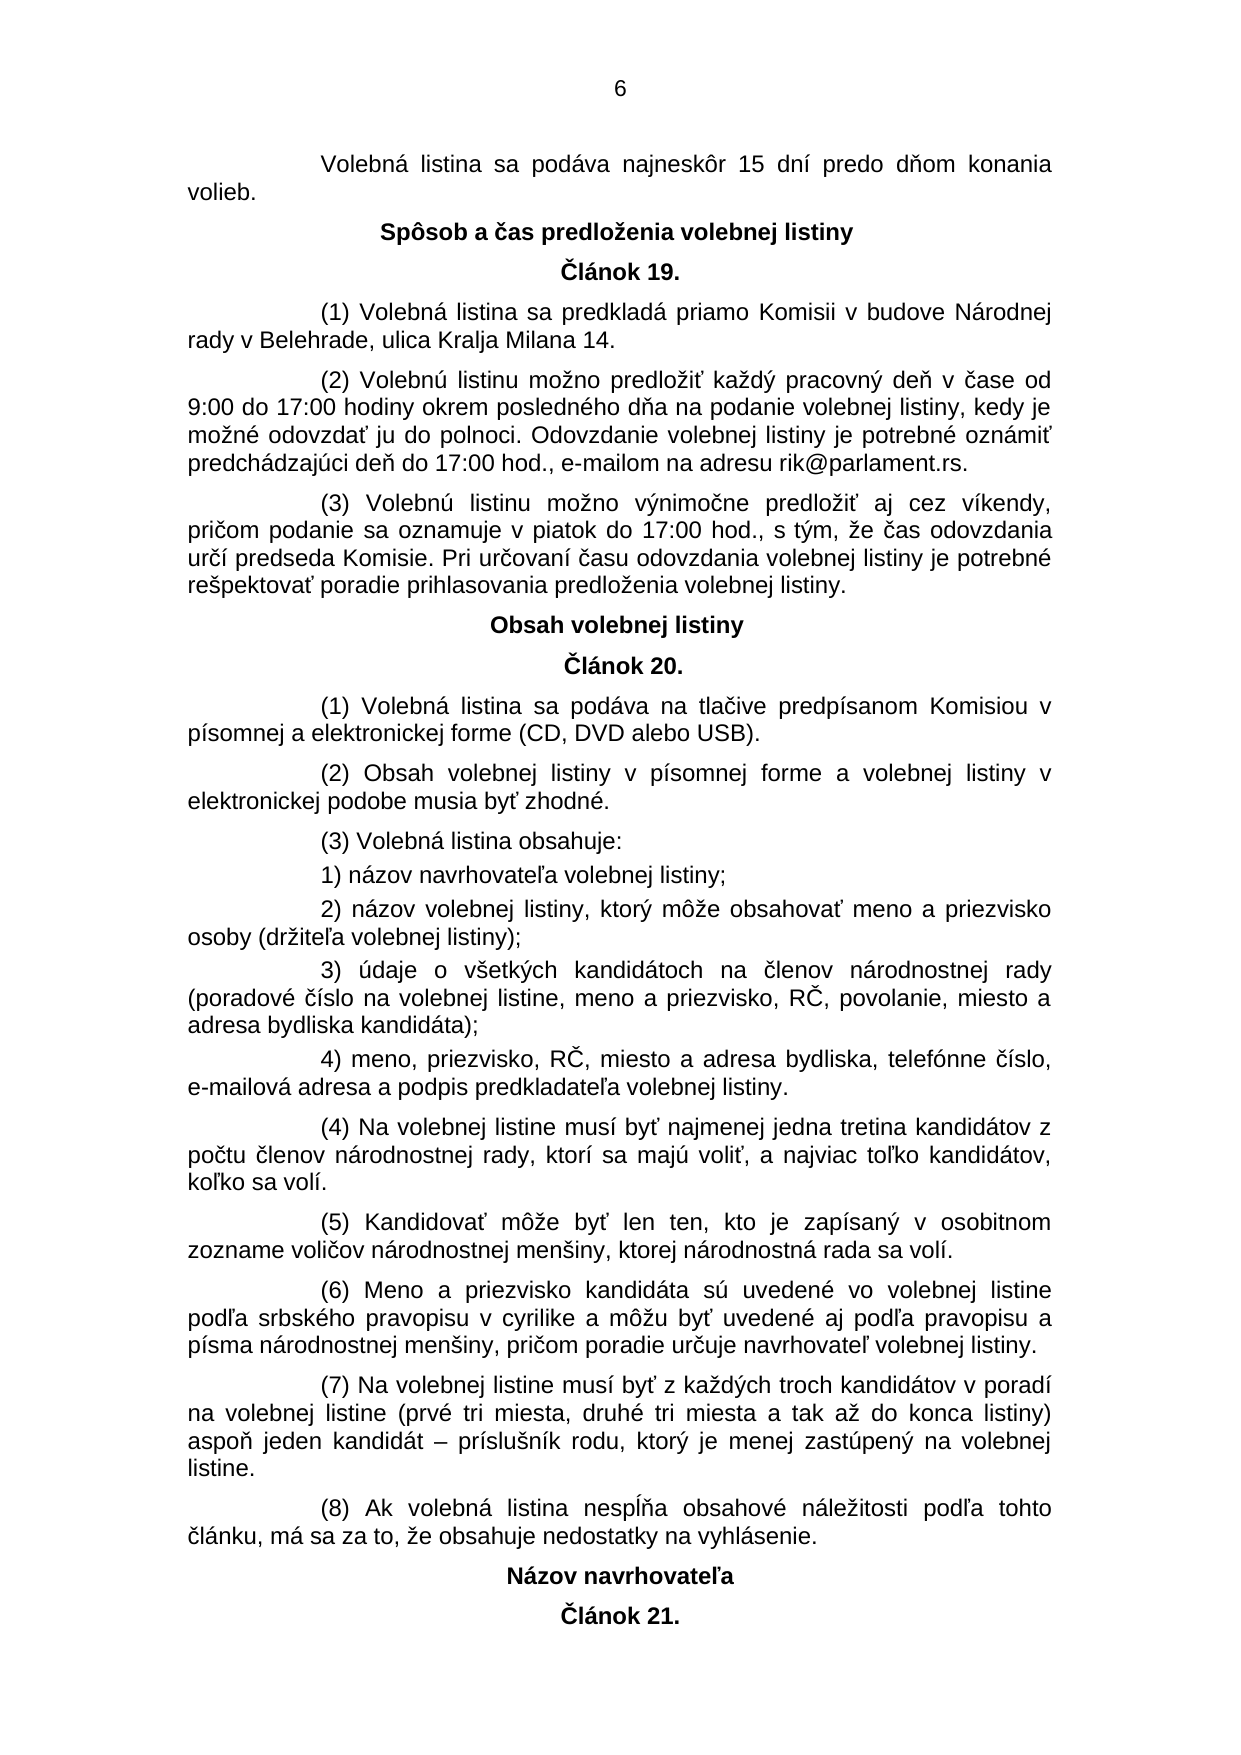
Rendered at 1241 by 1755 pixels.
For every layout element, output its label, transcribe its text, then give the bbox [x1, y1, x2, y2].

text (2) Volebnú listinu možno predložiť každý pracovný deň v čase od 9:00 do 17:00 hodiny okrem posledného dňa na podanie volebnej listiny, kedy je možné odovzdať ju do polnoci. Odovzdanie volebnej listiny je potrebné oznámiť predchádzajúci deň do 17:00 hod., e-mailom na adresu rik@parlament.rs. [187, 366, 1053, 476]
text (3) Volebná listina obsahuje: [187, 827, 1053, 855]
text (3) Volebnú listinu možno výnimočne predložiť aj cez víkendy, pričom podanie sa oznamuje v piatok do 17:00 hod., s tým, že čas odovzdania určí predseda Komisie. Pri určovaní času odovzdania volebnej listiny je potrebné rešpektovať poradie prihlasovania predloženia volebnej listiny. [187, 488, 1053, 599]
text Článok 20. [262, 652, 978, 679]
text Názov navrhovateľa [187, 1562, 1053, 1589]
text 1) názov navrhovateľa volebnej listiny; [187, 861, 1053, 888]
text (1) Volebná listina sa predkladá priamo Komisii v budove Národnej rady v Belehrade, ulica Kralja Milana 14. [187, 298, 1053, 353]
text (6) Meno a priezvisko kandidáta sú uvedené vo volebnej listine podľa srbského pravopisu v cyrilike a môžu byť uvedené aj podľa pravopisu a písma národnostnej menšiny, pričom poradie určuje navrhovateľ volebnej listiny. [187, 1276, 1053, 1359]
text Článok 21. [187, 1602, 1053, 1630]
text Spôsob a čas predloženia volebnej listiny [262, 218, 978, 245]
text (7) Na volebnej listine musí byť z každých troch kandidátov v poradí na volebnej listine (prvé tri miesta, druhé tri miesta a tak až do konca listiny) aspoň jeden kandidát – príslušník rodu, ktorý je menej zastúpený na volebnej listine. [187, 1371, 1053, 1482]
text (2) Obsah volebnej listiny v písomnej forme a volebnej listiny v elektronickej podobe musia byť zhodné. [187, 759, 1053, 814]
text (1) Volebná listina sa podáva na tlačive predpísanom Komisiou v písomnej a elektronickej forme (CD, DVD alebo USB). [187, 692, 1053, 747]
text 2) názov volebnej listiny, ktorý môže obsahovať meno a priezvisko osoby (držiteľa volebnej listiny); [187, 895, 1053, 950]
text Obsah volebnej listiny [262, 611, 978, 639]
text Volebná listina sa podáva najneskôr 15 dní predo dňom konania volieb. [187, 150, 1053, 205]
text (4) Na volebnej listine musí byť najmenej jedna tretina kandidátov z počtu členov národnostnej rady, ktorí sa majú voliť, a najviac toľko kandidátov, koľko sa volí. [187, 1113, 1053, 1196]
text Článok 19. [187, 258, 1053, 285]
text (5) Kandidovať môže byť len ten, kto je zapísaný v osobitnom zozname voličov národnostnej menšiny, ktorej národnostná rada sa volí. [187, 1208, 1053, 1263]
text (8) Ak volebná listina nespĺňa obsahové náležitosti podľa tohto článku, má sa za to, že obsahuje nedostatky na vyhlásenie. [187, 1494, 1053, 1549]
text 4) meno, priezvisko, RČ, miesto a adresa bydliska, telefónne číslo, e-mailová adresa a podpis predkladateľa volebnej listiny. [187, 1045, 1053, 1101]
text 3) údaje o všetkých kandidátoch na členov národnostnej rady (poradové číslo na volebnej listine, meno a priezvisko, RČ, povolanie, miesto a adresa bydliska kandidáta); [187, 956, 1053, 1039]
